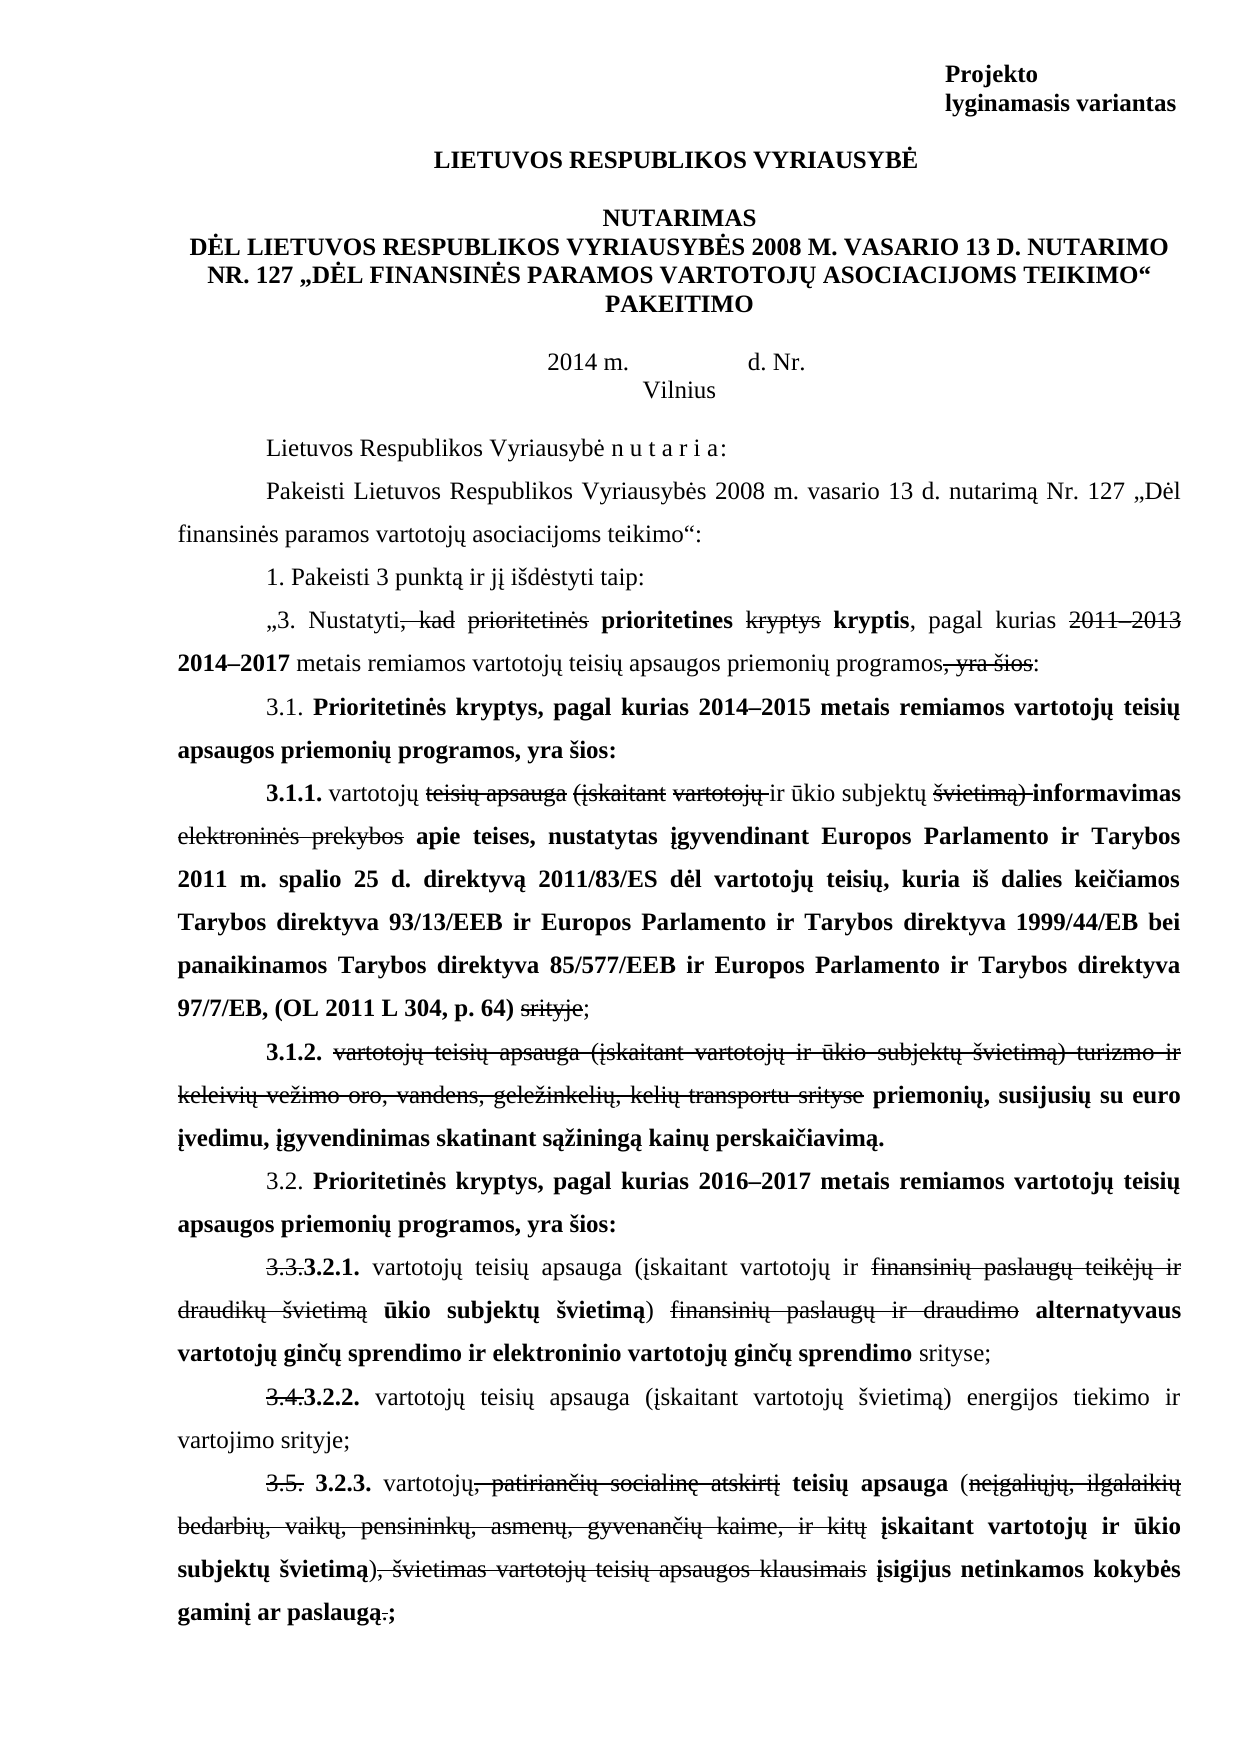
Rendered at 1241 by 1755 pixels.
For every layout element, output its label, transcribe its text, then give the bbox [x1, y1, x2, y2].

text „3. Nustatyti, kad prioritetinės prioritetines kryptys kryptis, pagal kurias 2011–2013 2014–2017 metais remiamos vartotojų teisių apsaugos priemonių programos, yra šios: [177, 605, 1181, 677]
text NUTARIMAS [177, 203, 1181, 232]
text 3.4.3.2.2. vartotojų teisių apsauga (įskaitant vartotojų švietimą) energijos tiekimo ir vartojimo srityje; [177, 1382, 1181, 1453]
text 3.5. 3.2.3. vartotojų, patiriančių socialinę atskirtį teisių apsauga (neįgaliųjų, ilgalaikių bedarbių, vaikų, pensininkų, asmenų, gyvenančių kaime, ir kitų įskaitant vartotojų ir ūkio subjektų švietimą), švietimas vartotojų teisių apsaugos klausimais įsigijus netinkamos kokybės gaminį ar paslaugą.; [177, 1468, 1181, 1626]
text Projekto lyginamasis variantas [945, 59, 1181, 117]
text Vilnius [177, 375, 1181, 404]
text 3.1.1. vartotojų teisių apsauga (įskaitant vartotojų ir ūkio subjektų švietimą) informavimas elektroninės prekybos apie teises, nustatytas įgyvendinant Europos Parlamento ir Tarybos 2011 m. spalio 25 d. direktyvą 2011/83/ES dėl vartotojų teisių, kuria iš dalies keičiamos Tarybos direktyva 93/13/EEB ir Europos Parlamento ir Tarybos direktyva 1999/44/EB bei panaikinamos Tarybos direktyva 85/577/EEB ir Europos Parlamento ir Tarybos direktyva 97/7/EB, (OL 2011 L 304, p. 64) srityje; [177, 778, 1181, 1022]
text Lietuvos Respublikos Vyriausybė nutaria: [177, 433, 1181, 462]
text 3.1.2. vartotojų teisių apsauga (įskaitant vartotojų ir ūkio subjektų švietimą) turizmo ir keleivių vežimo oro, vandens, geležinkelių, kelių transportu srityse priemonių, susijusių su euro įvedimu, įgyvendinimas skatinant sąžiningą kainų perskaičiavimą. [177, 1037, 1181, 1152]
text Pakeisti Lietuvos Respublikos Vyriausybės 2008 m. vasario 13 d. nutarimą Nr. 127 „Dėl finansinės paramos vartotojų asociacijoms teikimo“: [177, 476, 1181, 548]
text 2014 m. d. Nr. [177, 347, 1181, 375]
text 3.1. Prioritetinės kryptys, pagal kurias 2014–2015 metais remiamos vartotojų teisių apsaugos priemonių programos, yra šios: [177, 692, 1181, 763]
text DĖL LIETUVOS RESPUBLIKOS VYRIAUSYBĖS 2008 M. VASARIO 13 D. NUTARIMO NR. 127 „DĖL FINANSINĖS PARAMOS VARTOTOJŲ ASOCIACIJOMS TEIKIMO“ PAKEITIMO [177, 232, 1181, 318]
text 3.2. Prioritetinės kryptys, pagal kurias 2016–2017 metais remiamos vartotojų teisių apsaugos priemonių programos, yra šios: [177, 1166, 1181, 1238]
text LIETUVOS RESPUBLIKOS VYRIAUSYBĖ [177, 145, 1181, 174]
text 3.3.3.2.1. vartotojų teisių apsauga (įskaitant vartotojų ir finansinių paslaugų teikėjų ir draudikų švietimą ūkio subjektų švietimą) finansinių paslaugų ir draudimo alternatyvaus vartotojų ginčų sprendimo ir elektroninio vartotojų ginčų sprendimo srityse; [177, 1252, 1181, 1367]
text 1. Pakeisti 3 punktą ir jį išdėstyti taip: [177, 562, 1181, 591]
